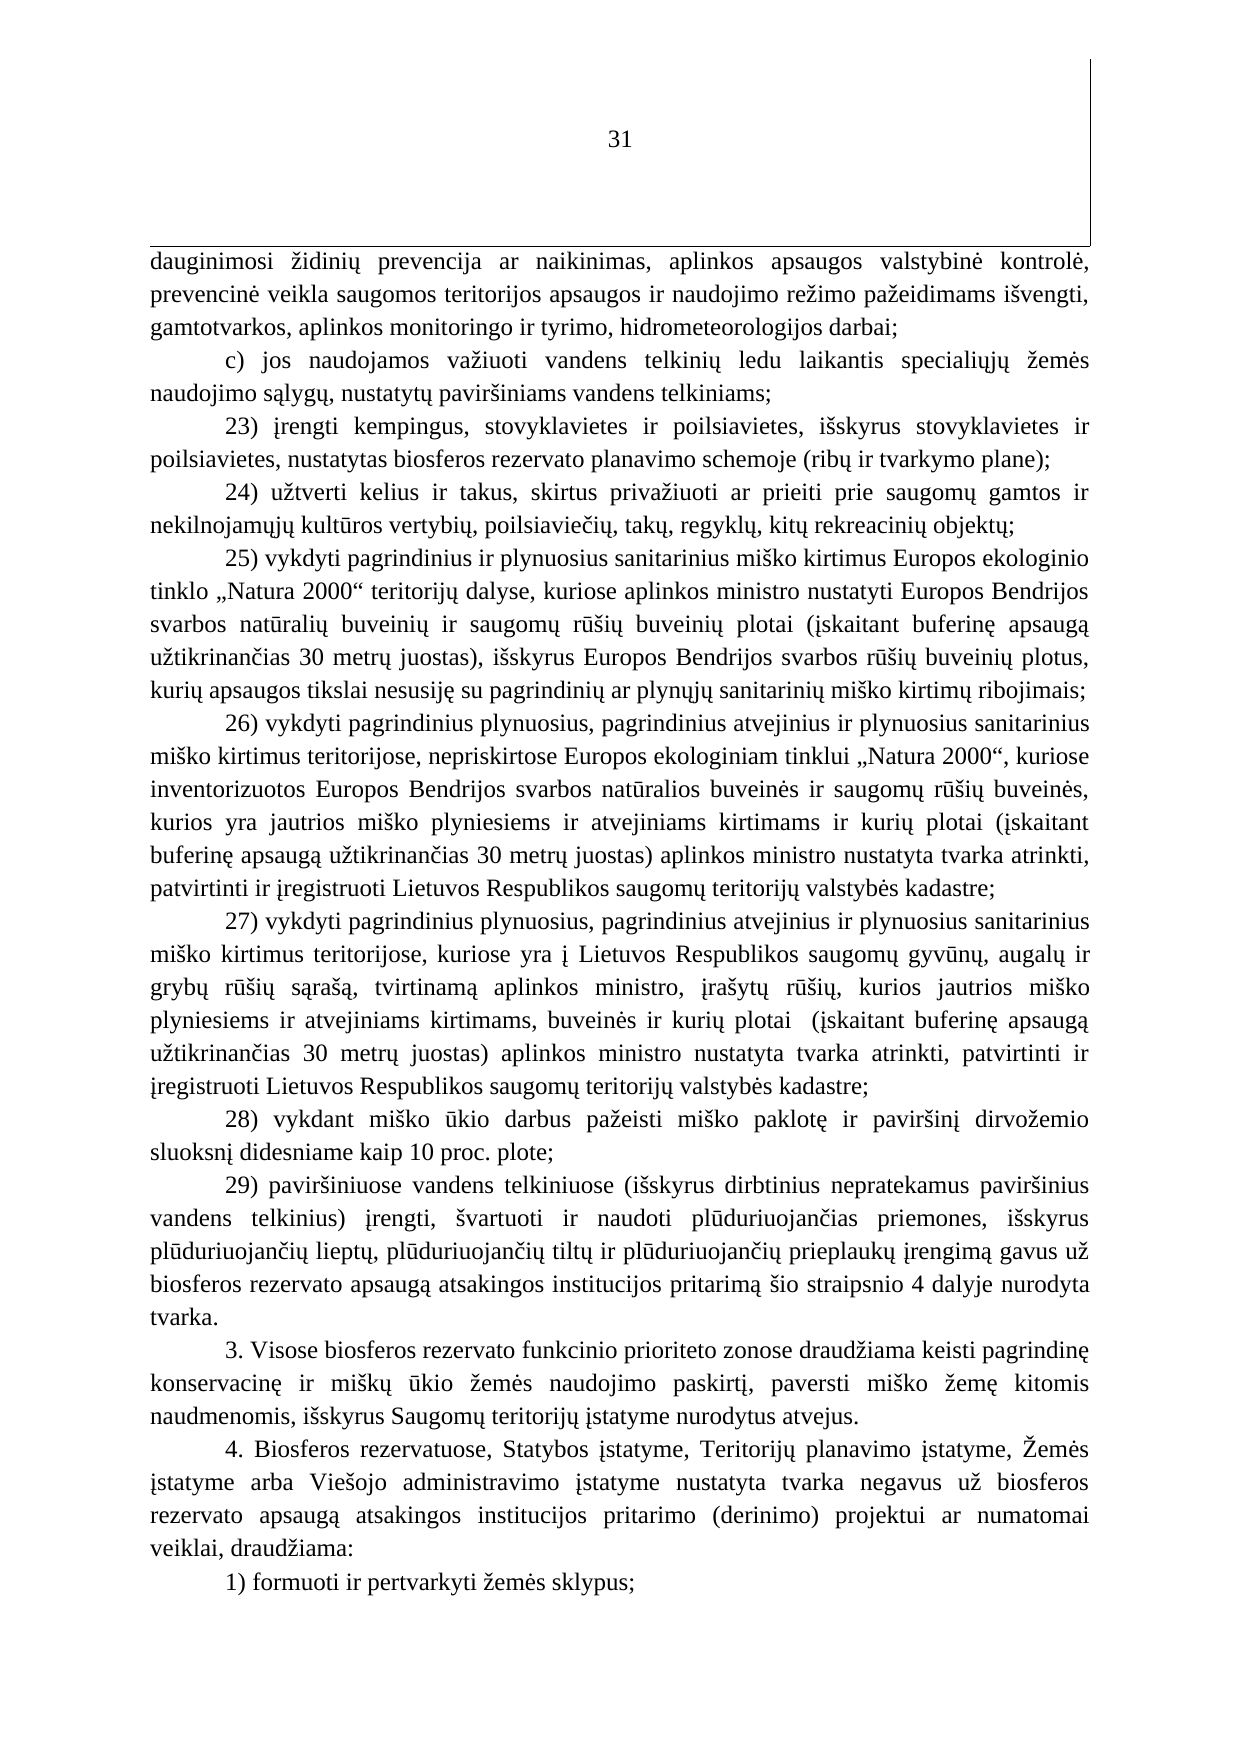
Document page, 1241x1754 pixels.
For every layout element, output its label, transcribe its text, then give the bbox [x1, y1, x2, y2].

text 1) formuoti ir pertvarkyti žemės sklypus; [150, 1567, 1090, 1595]
text 27) vykdyti pagrindinius plynuosius, pagrindinius atvejinius ir plynuosius sanitarinius miško kirtimus teritorijose, kuriose yra į Lietuvos Respublikos saugomų gyvūnų, augalų ir grybų rūšių sąrašą, tvirtinamą aplinkos ministro, įrašytų rūšių, kurios jautrios miško plyniesiems ir atvejiniams kirtimams, buveinės ir kurių plotai (įskaitant buferinę apsaugą užtikrinančias 30 metrų juostas) aplinkos ministro nustatyta tvarka atrinkti, patvirtinti ir įregistruoti Lietuvos Respublikos saugomų teritorijų valstybės kadastre; [150, 906, 1090, 1100]
text 24) užtverti kelius ir takus, skirtus privažiuoti ar prieiti prie saugomų gamtos ir nekilnojamųjų kultūros vertybių, poilsiaviečių, takų, regyklų, kitų rekreacinių objektų; [150, 477, 1090, 539]
text 3. Visose biosferos rezervato funkcinio prioriteto zonose draudžiama keisti pagrindinę konservacinę ir miškų ūkio žemės naudojimo paskirtį, paversti miško žemę kitomis naudmenomis, išskyrus Saugomų teritorijų įstatyme nurodytus atvejus. [150, 1335, 1090, 1430]
text 23) įrengti kempingus, stovyklavietes ir poilsiavietes, išskyrus stovyklavietes ir poilsiavietes, nustatytas biosferos rezervato planavimo schemoje (ribų ir tvarkymo plane); [150, 411, 1090, 473]
text dauginimosi židinių prevencija ar naikinimas, aplinkos apsaugos valstybinė kontrolė, prevencinė veikla saugomos teritorijos apsaugos ir naudojimo režimo pažeidimams išvengti, gamtotvarkos, aplinkos monitoringo ir tyrimo, hidrometeorologijos darbai; [150, 246, 1090, 341]
text 29) paviršiniuose vandens telkiniuose (išskyrus dirbtinius nepratekamus paviršinius vandens telkinius) įrengti, švartuoti ir naudoti plūduriuojančias priemones, išskyrus plūduriuojančių lieptų, plūduriuojančių tiltų ir plūduriuojančių prieplaukų įrengimą gavus už biosferos rezervato apsaugą atsakingos institucijos pritarimą šio straipsnio 4 dalyje nurodyta tvarka. [150, 1170, 1090, 1331]
text 28) vykdant miško ūkio darbus pažeisti miško paklotę ir paviršinį dirvožemio sluoksnį didesniame kaip 10 proc. plote; [150, 1104, 1090, 1166]
text 4. Biosferos rezervatuose, Statybos įstatyme, Teritorijų planavimo įstatyme, Žemės įstatyme arba Viešojo administravimo įstatyme nustatyta tvarka negavus už biosferos rezervato apsaugą atsakingos institucijos pritarimo (derinimo) projektui ar numatomai veiklai, draudžiama: [150, 1434, 1090, 1562]
text c) jos naudojamos važiuoti vandens telkinių ledu laikantis specialiųjų žemės naudojimo sąlygų, nustatytų paviršiniams vandens telkiniams; [150, 345, 1090, 407]
text 26) vykdyti pagrindinius plynuosius, pagrindinius atvejinius ir plynuosius sanitarinius miško kirtimus teritorijose, nepriskirtose Europos ekologiniam tinklui „Natura 2000“, kuriose inventorizuotos Europos Bendrijos svarbos natūralios buveinės ir saugomų rūšių buveinės, kurios yra jautrios miško plyniesiems ir atvejiniams kirtimams ir kurių plotai (įskaitant buferinę apsaugą užtikrinančias 30 metrų juostas) aplinkos ministro nustatyta tvarka atrinkti, patvirtinti ir įregistruoti Lietuvos Respublikos saugomų teritorijų valstybės kadastre; [150, 708, 1090, 902]
text 25) vykdyti pagrindinius ir plynuosius sanitarinius miško kirtimus Europos ekologinio tinklo „Natura 2000“ teritorijų dalyse, kuriose aplinkos ministro nustatyti Europos Bendrijos svarbos natūralių buveinių ir saugomų rūšių buveinių plotai (įskaitant buferinę apsaugą užtikrinančias 30 metrų juostas), išskyrus Europos Bendrijos svarbos rūšių buveinių plotus, kurių apsaugos tikslai nesusiję su pagrindinių ar plynųjų sanitarinių miško kirtimų ribojimais; [150, 543, 1090, 704]
